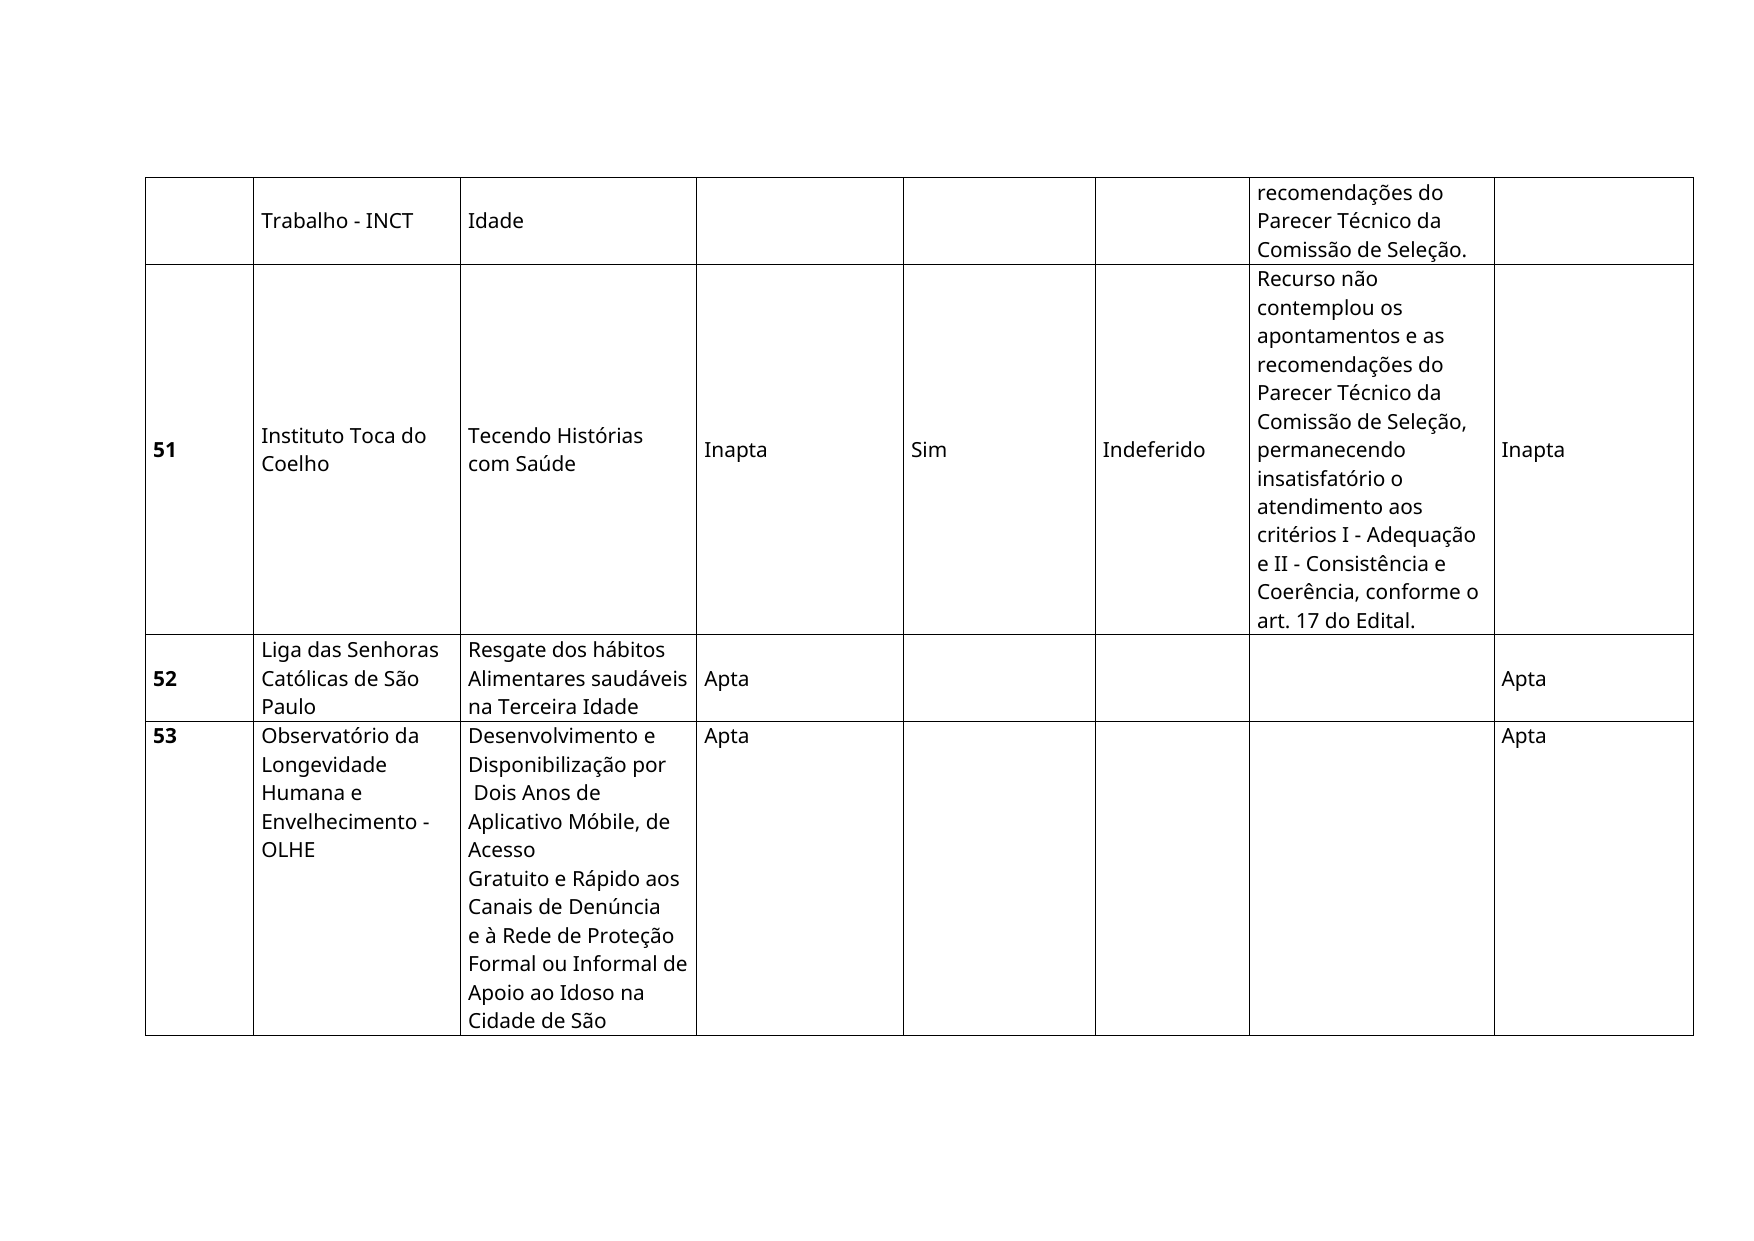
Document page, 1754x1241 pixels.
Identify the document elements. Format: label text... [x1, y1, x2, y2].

table_cell Inapta [1495, 265, 1693, 634]
table_cell Resgate dos hábitos Alimentares saudáveis na Terceira Idade [461, 635, 696, 721]
table_cell Apta [697, 722, 903, 1034]
table_cell [146, 178, 253, 263]
table_cell Tecendo Histórias com Saúde [461, 265, 696, 634]
table_cell [1250, 722, 1494, 1034]
table_cell [904, 635, 1095, 721]
table_cell [904, 178, 1095, 263]
table_cell 52 [146, 635, 253, 721]
table_cell Desenvolvimento e Disponibilização por Dois Anos de Aplicativo Móbile, de Acesso Gratuito e Rápido aos Canais de Denúncia e à Rede de Proteção Formal ou Informal de Apoio ao Idoso na Cidade de São [461, 722, 696, 1034]
table_cell [1250, 635, 1494, 721]
table_cell Apta [1495, 722, 1693, 1034]
table_cell Trabalho - INCT [254, 178, 460, 263]
table_cell 51 [146, 265, 253, 634]
table_cell 53 [146, 722, 253, 1034]
table_cell [1096, 635, 1249, 721]
table_cell Inapta [697, 265, 903, 634]
table_cell Liga das Senhoras Católicas de São Paulo [254, 635, 460, 721]
table_cell Idade [461, 178, 696, 263]
table_cell Instituto Toca do Coelho [254, 265, 460, 634]
table_cell Recurso não contemplou os apontamentos e as recomendações do Parecer Técnico da Comissão de Seleção, permanecendo insatisfatório o atendimento aos critérios I - Adequação e II - Consistência e Coerência, conforme o art. 17 do Edital. [1250, 265, 1494, 634]
table_cell [1096, 722, 1249, 1034]
table_cell recomendações do Parecer Técnico da Comissão de Seleção. [1250, 178, 1494, 263]
table_cell [697, 178, 903, 263]
table_cell [904, 722, 1095, 1034]
table_cell Sim [904, 265, 1095, 634]
table_cell Apta [1495, 635, 1693, 721]
table_cell Observatório da Longevidade Humana e Envelhecimento - OLHE [254, 722, 460, 1034]
table_cell Apta [697, 635, 903, 721]
table_cell Indeferido [1096, 265, 1249, 634]
table_cell [1495, 178, 1693, 263]
table_cell [1096, 178, 1249, 263]
